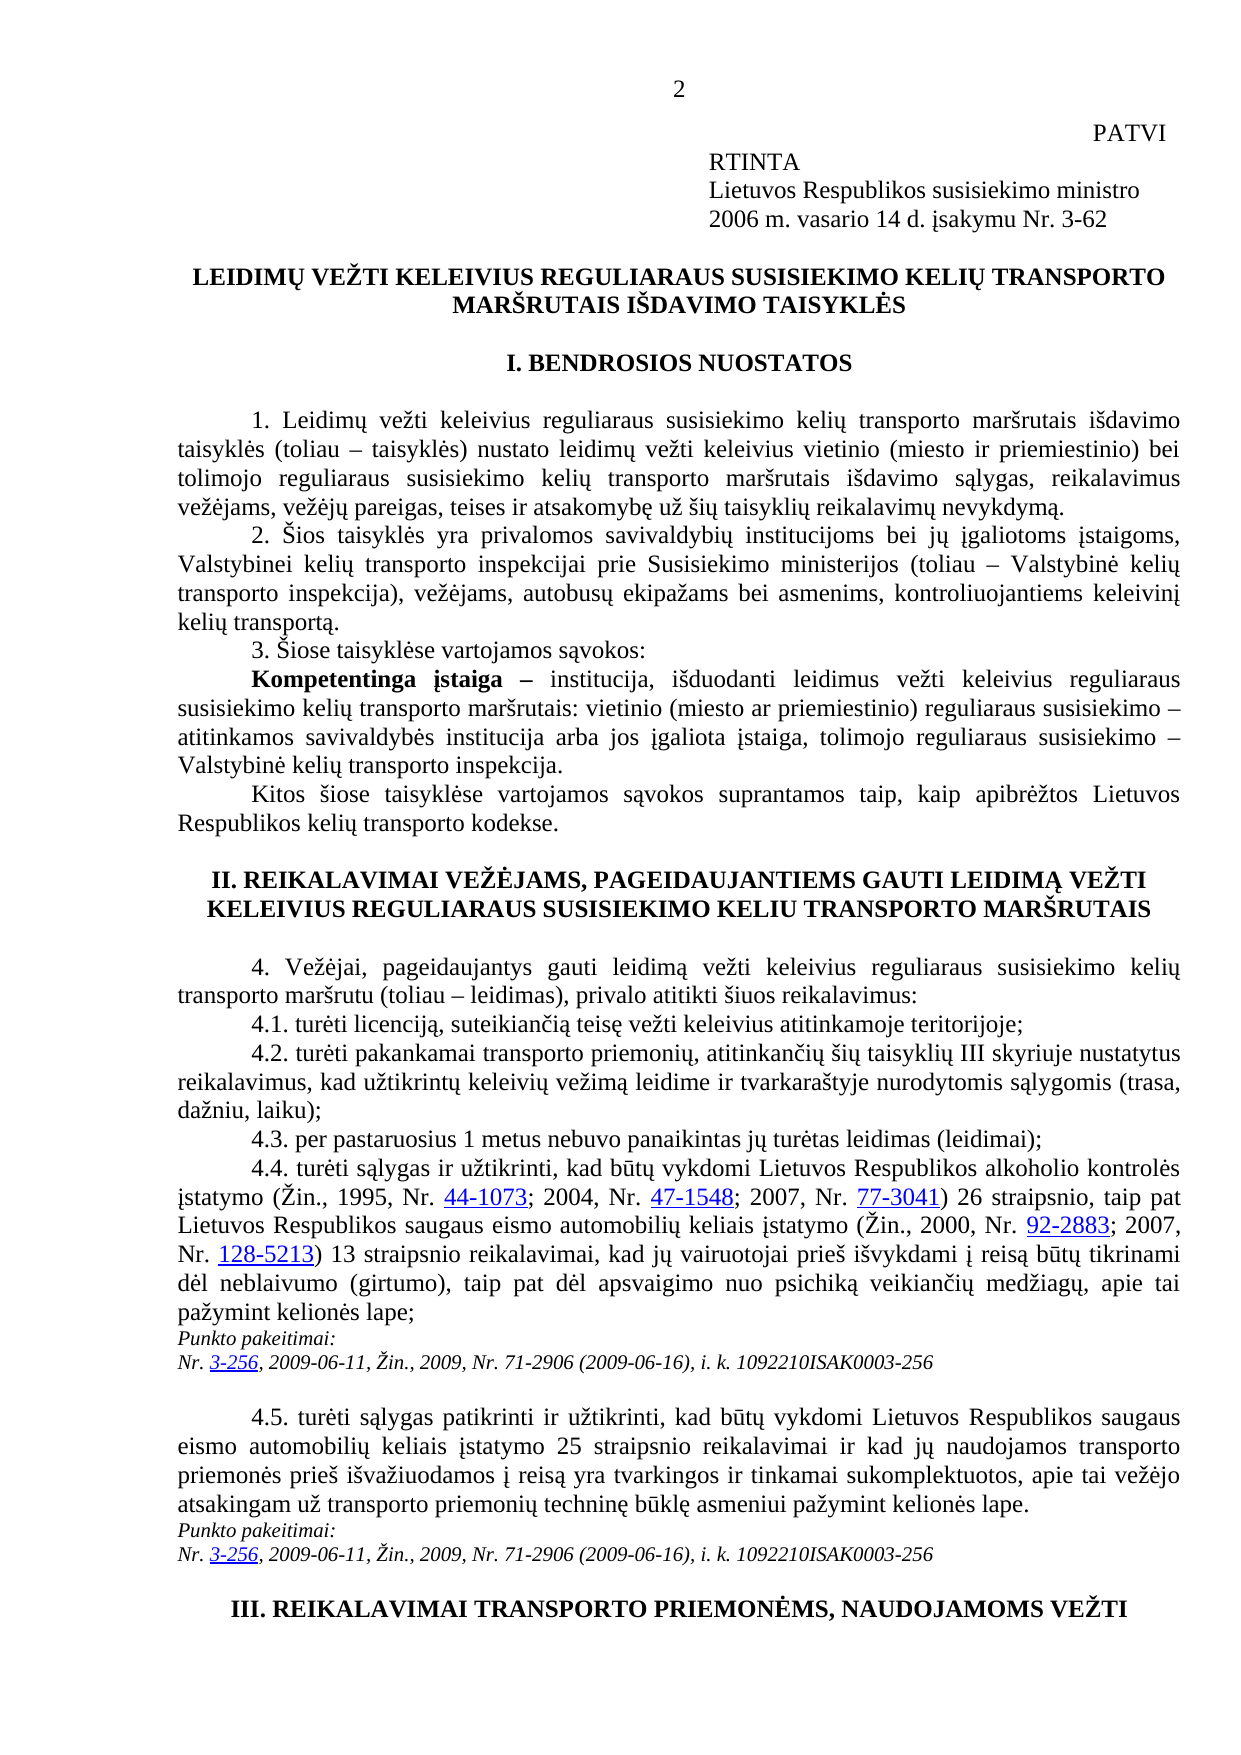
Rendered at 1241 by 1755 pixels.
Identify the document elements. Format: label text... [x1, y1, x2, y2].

text Punkto pakeitimai: [177, 1517, 1181, 1542]
text I. BENDROSIOS NUOSTATOS [177, 348, 1181, 377]
text PATVIRTINTA [709, 118, 1181, 176]
text Lietuvos Respublikos susisiekimo ministro [177, 176, 1181, 204]
text Nr. 3-256, 2009-06-11, Žin., 2009, Nr. 71-2906 (2009-06-16), i. k. 1092210ISAK0003-256 [177, 1542, 1181, 1566]
text Kitos šiose taisyklėse vartojamos sąvokos suprantamos taip, kaip apibrėžtos Lietuvos Respublikos kelių transporto kodekse. [177, 779, 1181, 837]
text 1. Leidimų vežti keleivius reguliaraus susisiekimo kelių transporto maršrutais išdavimo taisyklės (toliau – taisyklės) nustato leidimų vežti keleivius vietinio (miesto ir priemiestinio) bei tolimojo reguliaraus susisiekimo kelių transporto maršrutais išdavimo sąlygas, reikalavimus vežėjams, vežėjų pareigas, teises ir atsakomybę už šių taisyklių reikalavimų nevykdymą. [177, 406, 1181, 521]
text 2006 m. vasario 14 d. įsakymu Nr. 3-62 [177, 204, 1181, 233]
text II. REIKALAVIMAI VEŽĖJAMS, PAGEIDAUJANTIEMS GAUTI LEIDIMĄ VEŽTI KELEIVIUS REGULIARAUS SUSISIEKIMO KELIU TRANSPORTO MARŠRUTAIS [177, 866, 1181, 923]
text 2. Šios taisyklės yra privalomos savivaldybių institucijoms bei jų įgaliotoms įstaigoms, Valstybinei kelių transporto inspekcijai prie Susisiekimo ministerijos (toliau – Valstybinė kelių transporto inspekcija), vežėjams, autobusų ekipažams bei asmenims, kontroliuojantiems keleivinį kelių transportą. [177, 521, 1181, 636]
text 4.1. turėti licenciją, suteikiančią teisę vežti keleivius atitinkamoje teritorijoje; [177, 1009, 1181, 1038]
text Kompetentinga įstaiga – institucija, išduodanti leidimus vežti keleivius reguliaraus susisiekimo kelių transporto maršrutais: vietinio (miesto ar priemiestinio) reguliaraus susisiekimo – atitinkamos savivaldybės institucija arba jos įgaliota įstaiga, tolimojo reguliaraus susisiekimo – Valstybinė kelių transporto inspekcija. [177, 664, 1181, 779]
text 4.4. turėti sąlygas ir užtikrinti, kad būtų vykdomi Lietuvos Respublikos alkoholio kontrolės įstatymo (Žin., 1995, Nr. 44-1073; 2004, Nr. 47-1548; 2007, Nr. 77-3041) 26 straipsnio, taip pat Lietuvos Respublikos saugaus eismo automobilių keliais įstatymo (Žin., 2000, Nr. 92-2883; 2007, Nr. 128-5213) 13 straipsnio reikalavimai, kad jų vairuotojai prieš išvykdami į reisą būtų tikrinami dėl neblaivumo (girtumo), taip pat dėl apsvaigimo nuo psichiką veikiančių medžiagų, apie tai pažymint kelionės lape; [177, 1153, 1181, 1326]
text Nr. 3-256, 2009-06-11, Žin., 2009, Nr. 71-2906 (2009-06-16), i. k. 1092210ISAK0003-256 [177, 1350, 1181, 1374]
text LEIDIMŲ VEŽTI KELEIVIUS REGULIARAUS SUSISIEKIMO KELIŲ TRANSPORTO MARŠRUTAIS IŠDAVIMO TAISYKLĖS [177, 262, 1181, 319]
text 4.3. per pastaruosius 1 metus nebuvo panaikintas jų turėtas leidimas (leidimai); [177, 1124, 1181, 1153]
text 4. Vežėjai, pageidaujantys gauti leidimą vežti keleivius reguliaraus susisiekimo kelių transporto maršrutu (toliau – leidimas), privalo atitikti šiuos reikalavimus: [177, 952, 1181, 1009]
text 4.2. turėti pakankamai transporto priemonių, atitinkančių šių taisyklių III skyriuje nustatytus reikalavimus, kad užtikrintų keleivių vežimą leidime ir tvarkaraštyje nurodytomis sąlygomis (trasa, dažniu, laiku); [177, 1038, 1181, 1124]
text Punkto pakeitimai: [177, 1326, 1181, 1350]
text 4.5. turėti sąlygas patikrinti ir užtikrinti, kad būtų vykdomi Lietuvos Respublikos saugaus eismo automobilių keliais įstatymo 25 straipsnio reikalavimai ir kad jų naudojamos transporto priemonės prieš išvažiuodamos į reisą yra tvarkingos ir tinkamai sukomplektuotos, apie tai vežėjo atsakingam už transporto priemonių techninę būklę asmeniui pažymint kelionės lape. [177, 1402, 1181, 1517]
text III. REIKALAVIMAI TRANSPORTO PRIEMONĖMS, NAUDOJAMOMS VEŽTI [177, 1594, 1181, 1623]
text 3. Šiose taisyklėse vartojamos sąvokos: [177, 636, 1181, 664]
